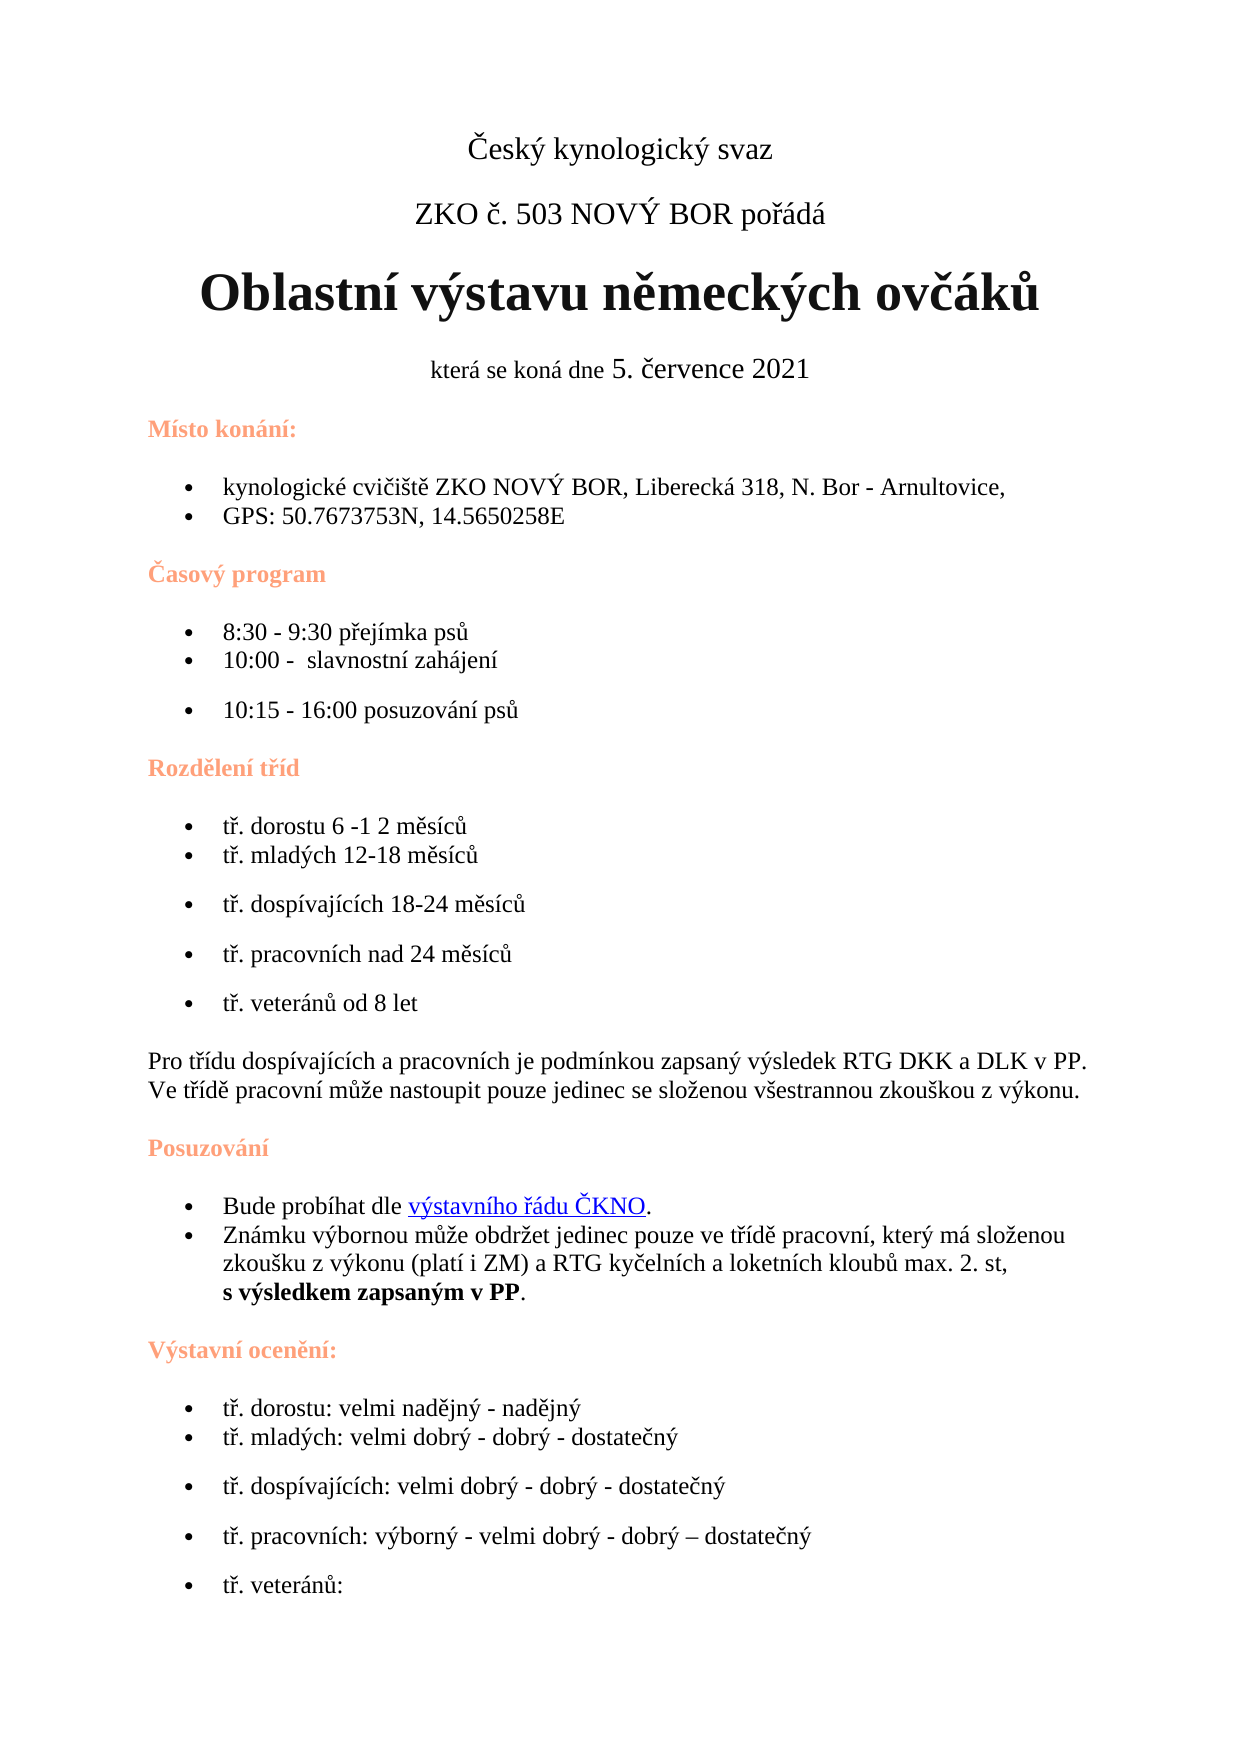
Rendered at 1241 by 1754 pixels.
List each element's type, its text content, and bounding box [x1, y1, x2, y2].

list tř. pracovních nad 24 měsíců [185, 939, 1092, 968]
list 8:30 - 9:30 přejímka psů [185, 617, 1092, 646]
text Posuzování [148, 1133, 1092, 1162]
list tř. dorostu: velmi nadějný - nadějný [185, 1393, 1092, 1422]
text Výstavní ocenění: [148, 1335, 1092, 1364]
list Bude probíhat dle výstavního řádu ČKNO. [185, 1191, 1092, 1220]
text která se koná dne 5. července 2021 [148, 352, 1092, 385]
text Časový program [148, 559, 1092, 588]
list Známku výbornou může obdržet jedinec pouze ve třídě pracovní, který má složenou zkoušku z výkonu (platí i ZM) a RTG kyčelních a loketních kloubů max. 2. st, s výsledkem zapsaným v PP. [185, 1220, 1092, 1306]
list tř. mladých 12-18 měsíců [185, 840, 1092, 868]
list tř. dospívajících 18-24 měsíců [185, 889, 1092, 918]
list GPS: 50.7673753N, 14.5650258E [185, 501, 1092, 530]
text ZKO č. 503 NOVÝ BOR pořádá [148, 195, 1092, 231]
text Rozdělení tříd [148, 753, 1092, 782]
list tř. mladých: velmi dobrý - dobrý - dostatečný [185, 1422, 1092, 1451]
list 10:00 - slavnostní zahájení [185, 646, 1092, 674]
text Český kynologický svaz [148, 130, 1092, 166]
text Pro třídu dospívajících a pracovních je podmínkou zapsaný výsledek RTG DKK a DLK v PP. Ve třídě pracovní může nastoupit pouze jedinec se složenou všestrannou zkouškou z výkonu. [148, 1046, 1092, 1104]
list tř. veteránů od 8 let [185, 988, 1092, 1017]
list tř. pracovních: výborný - velmi dobrý - dobrý – dostatečný [185, 1521, 1092, 1550]
list tř. dospívajících: velmi dobrý - dobrý - dostatečný [185, 1471, 1092, 1500]
list tř. veteránů: [185, 1571, 1092, 1599]
list kynologické cvičiště ZKO NOVÝ BOR, Liberecká 318, N. Bor - Arnultovice, [185, 472, 1092, 501]
list tř. dorostu 6 -1 2 měsíců [185, 811, 1092, 840]
list 10:15 - 16:00 posuzování psů [185, 695, 1092, 724]
text Místo konání: [148, 414, 1092, 443]
text Oblastní výstavu německých ovčáků [148, 260, 1092, 322]
